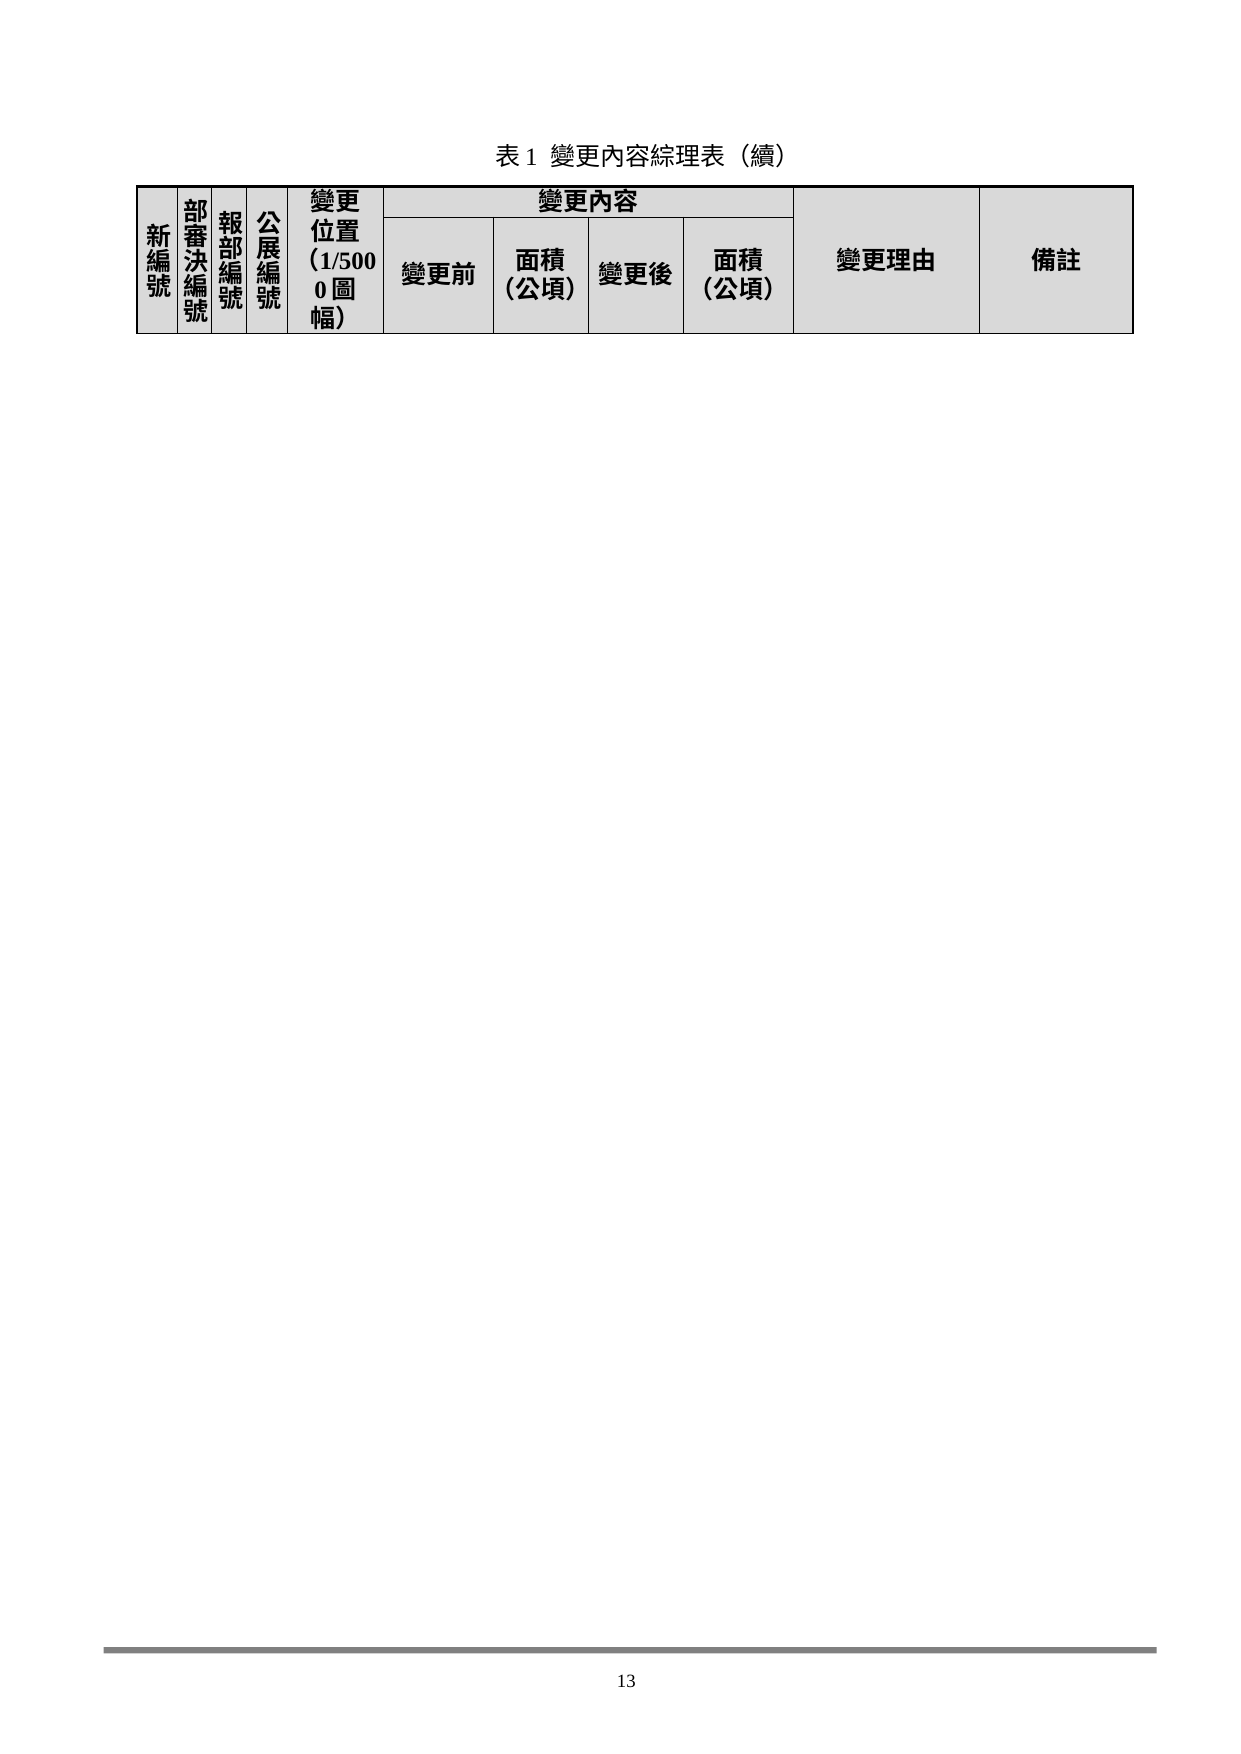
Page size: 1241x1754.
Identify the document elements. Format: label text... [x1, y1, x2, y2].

table_header 公展編號 [247, 188, 287, 333]
table_header 變更 位置 （1/5000圖幅） [288, 188, 383, 333]
table_cell 面積 （公頃） [684, 218, 793, 333]
table_header 報部編號 [212, 188, 246, 333]
table_header 備註 [980, 188, 1132, 333]
text 表1 變更內容綜理表（續） [178, 137, 1116, 173]
table_header 新編號 [138, 188, 177, 333]
table_cell 面積 （公頃） [494, 218, 588, 333]
table_header 變更理由 [794, 188, 979, 333]
table_header 部審決編號 [178, 188, 211, 333]
table_header 變更內容 [384, 188, 793, 217]
table_cell 變更前 [384, 218, 493, 333]
table_cell 變更後 [589, 218, 683, 333]
